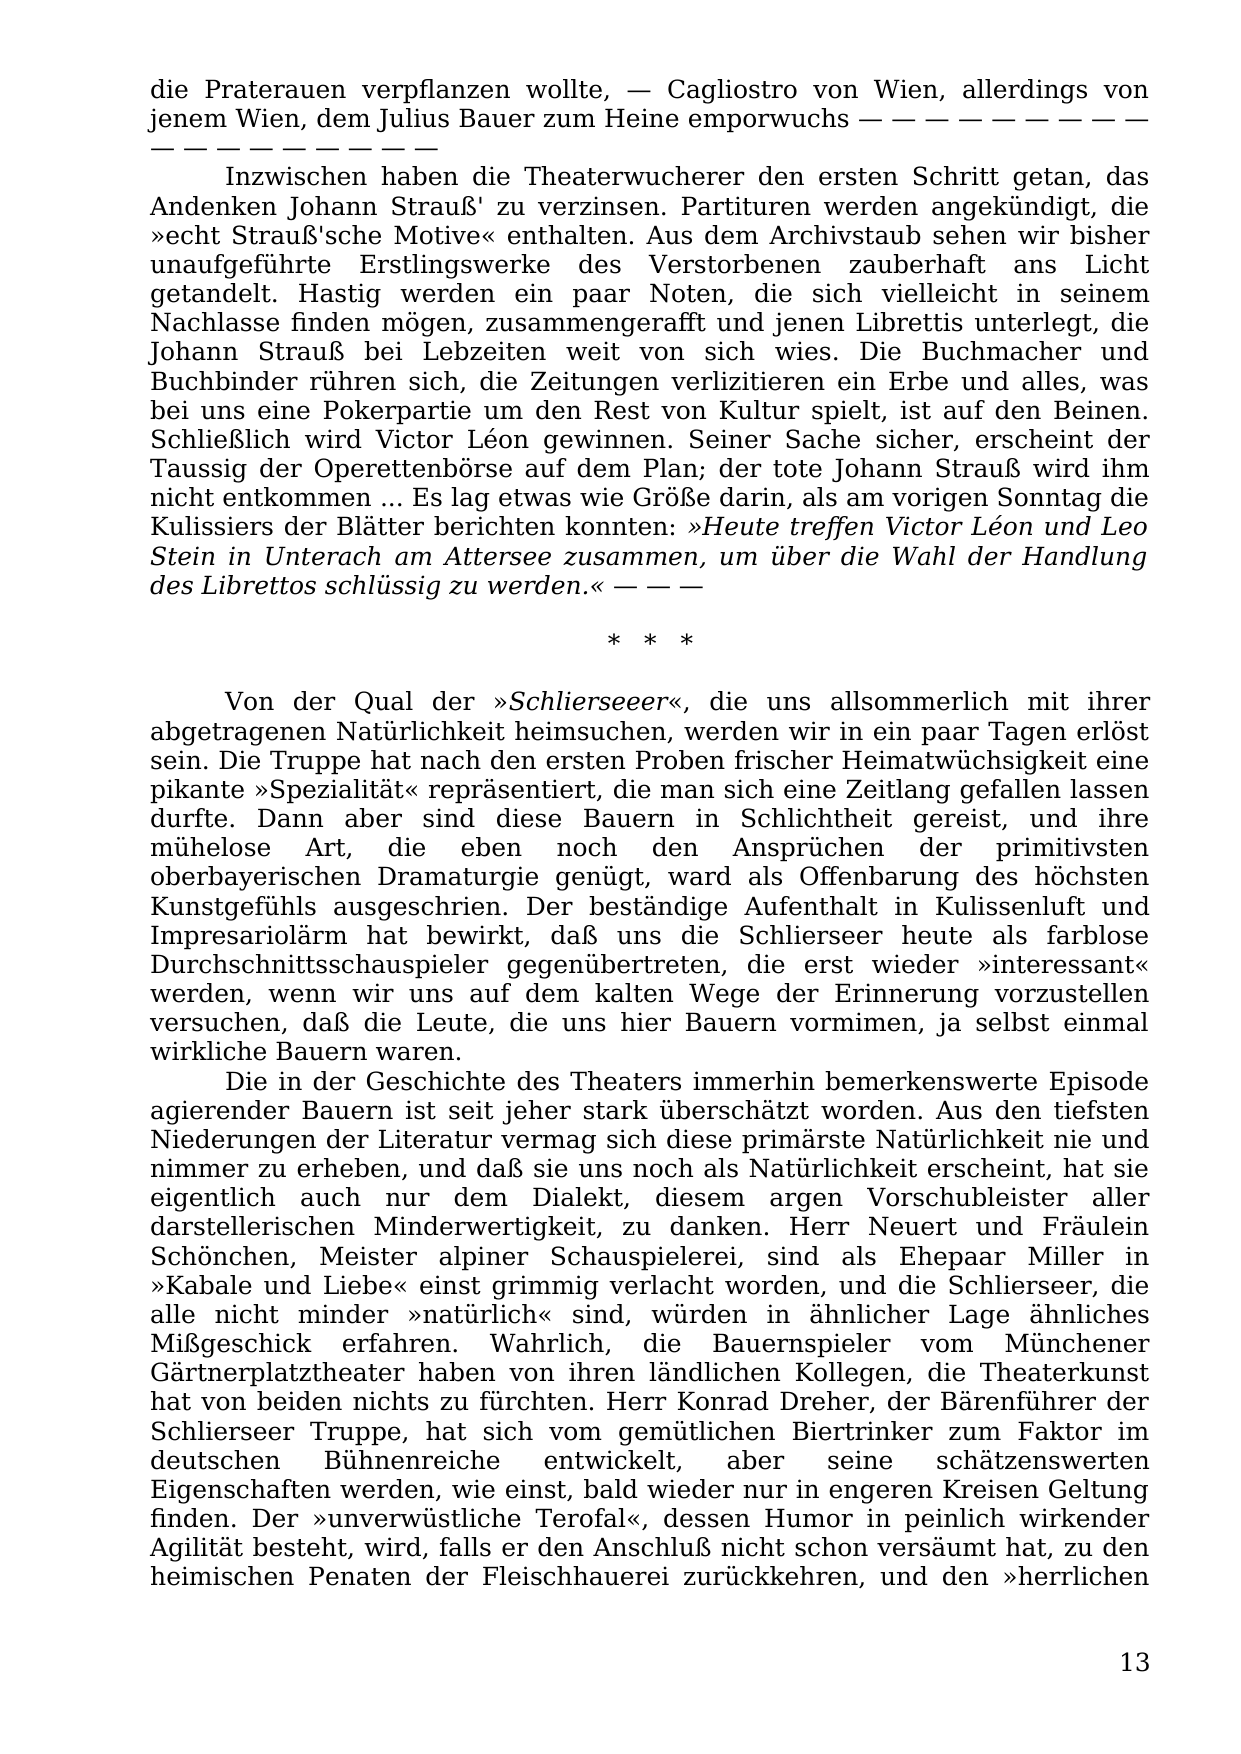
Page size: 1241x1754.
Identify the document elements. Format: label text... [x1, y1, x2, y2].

text Inzwischen haben die Theaterwucherer den ersten Schritt getan, das Andenken Johann Strauß' zu verzinsen. Partituren werden angekündigt, die »echt Strauß'sche Motive« enthalten. Aus dem Archivstaub sehen wir bisher unaufgeführte Erstlingswerke des Verstorbenen zauberhaft ans Licht getandelt. Hastig werden ein paar Noten, die sich vielleicht in seinem Nachlasse finden mögen, zusammengerafft und jenen Librettis unterlegt, die Johann Strauß bei Lebzeiten weit von sich wies. Die Buchmacher und Buchbinder rühren sich, die Zeitungen verlizitieren ein Erbe und alles, was bei uns eine Pokerpartie um den Rest von Kultur spielt, ist auf den Beinen. Schließlich wird Victor Léon gewinnen. Seiner Sache sicher, erscheint der Taussig der Operettenbörse auf dem Plan; der tote Johann Strauß wird ihm nicht entkommen ... Es lag etwas wie Größe darin, als am vorigen Sonntag die Kulissiers der Blätter berichten konnten: »Heute treffen Victor Léon und Leo Stein in Unterach am Attersee zusammen, um über die Wahl der Handlung des Librettos schlüssig zu werden.« — — — [150, 162, 1151, 600]
text Die in der Geschichte des Theaters immerhin bemerkenswerte Episode agierender Bauern ist seit jeher stark überschätzt worden. Aus den tiefsten Niederungen der Literatur vermag sich diese primärste Natürlichkeit nie und nimmer zu erheben, und daß sie uns noch als Natürlichkeit erscheint, hat sie eigentlich auch nur dem Dialekt, diesem argen Vorschubleister aller darstellerischen Minderwertigkeit, zu danken. Herr Neuert und Fräulein Schönchen, Meister alpiner Schauspielerei, sind als Ehepaar Miller in »Kabale und Liebe« einst grimmig verlacht worden, und die Schlierseer, die alle nicht minder »natürlich« sind, würden in ähnlicher Lage ähnliches Mißgeschick erfahren. Wahrlich, die Bauernspieler vom Münchener Gärtnerplatztheater haben von ihren ländlichen Kollegen, die Theaterkunst hat von beiden nichts zu fürchten. Herr Konrad Dreher, der Bärenführer der Schlierseer Truppe, hat sich vom gemütlichen Biertrinker zum Faktor im deutschen Bühnenreiche entwickelt, aber seine schätzenswerten Eigenschaften werden, wie einst, bald wieder nur in engeren Kreisen Geltung finden. Der »unverwüstliche Terofal«, dessen Humor in peinlich wirkender Agilität besteht, wird, falls er den Anschluß nicht schon versäumt hat, zu den heimischen Penaten der Fleischhauerei zurückkehren, und den »herrlichen [150, 1067, 1151, 1592]
text Von der Qual der »Schlierseeer«, die uns allsommerlich mit ihrer abgetragenen Natürlichkeit heimsuchen, werden wir in ein paar Tagen erlöst sein. Die Truppe hat nach den ersten Proben frischer Heimatwüchsigkeit eine pikante »Spezialität« repräsentiert, die man sich eine Zeitlang gefallen lassen durfte. Dann aber sind diese Bauern in Schlichtheit gereist, und ihre mühelose Art, die eben noch den Ansprüchen der primitivsten oberbayerischen Dramaturgie genügt, ward als Offenbarung des höchsten Kunstgefühls ausgeschrien. Der beständige Aufenthalt in Kulissenluft und Impresariolärm hat bewirkt, daß uns die Schlierseer heute als farblose Durchschnittsschauspieler gegenübertreten, die erst wieder »interessant« werden, wenn wir uns auf dem kalten Wege der Erinnerung vorzustellen versuchen, daß die Leute, die uns hier Bauern vormimen, ja selbst einmal wirkliche Bauern waren. [150, 687, 1151, 1067]
text * * * [150, 629, 1151, 658]
text die Praterauen verpflanzen wollte, — Cagliostro von Wien, allerdings von jenem Wien, dem Julius Bauer zum Heine emporwuchs — — — — — — — — — — — — — — — — — — [150, 75, 1151, 162]
